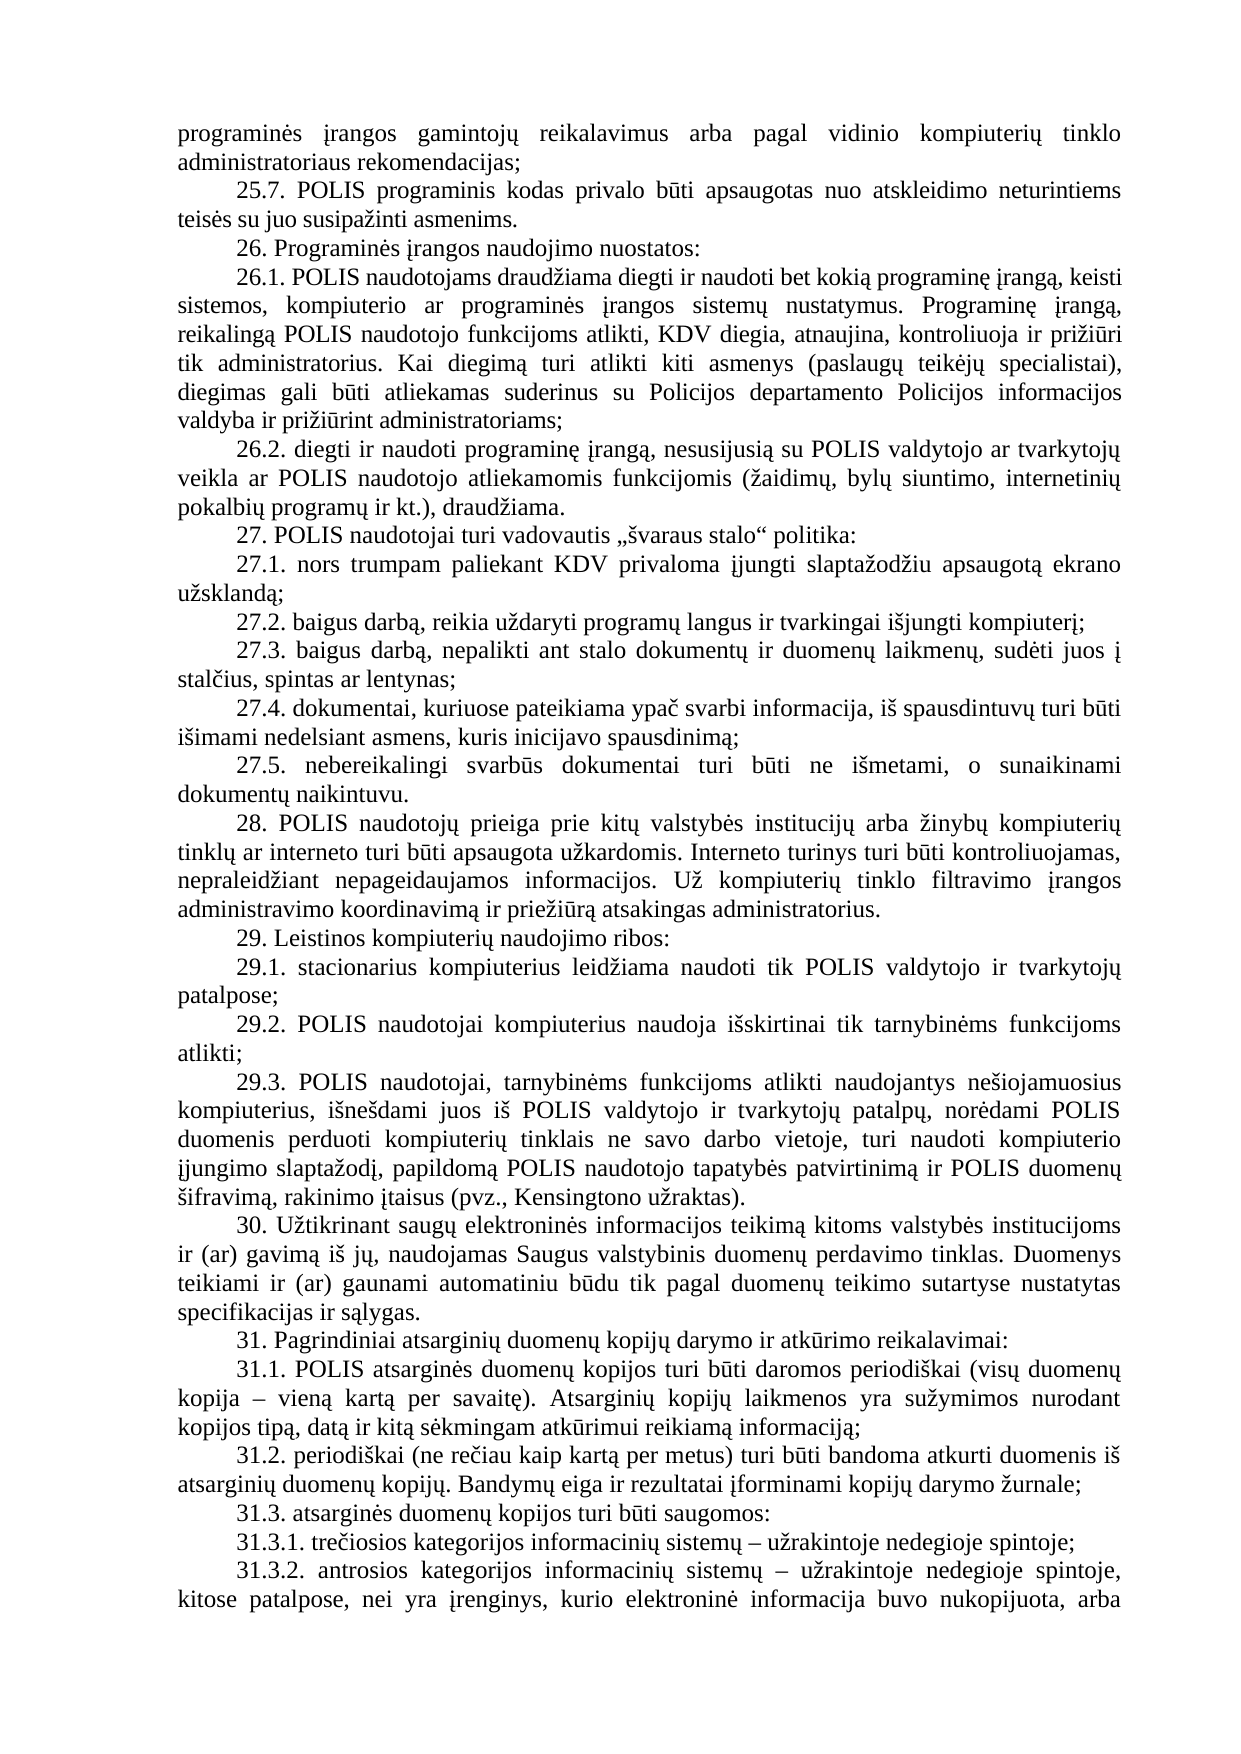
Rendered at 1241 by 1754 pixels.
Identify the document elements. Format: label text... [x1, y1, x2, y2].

text 27.3. baigus darbą, nepalikti ant stalo dokumentų ir duomenų laikmenų, sudėti juos į stalčius, spintas ar lentynas; [177, 636, 1122, 693]
text 27.2. baigus darbą, reikia uždaryti programų langus ir tvarkingai išjungti kompiuterį; [177, 607, 1122, 636]
text 29.1. stacionarius kompiuterius leidžiama naudoti tik POLIS valdytojo ir tvarkytojų patalpose; [177, 952, 1122, 1009]
text 26.2. diegti ir naudoti programinę įrangą, nesusijusią su POLIS valdytojo ar tvarkytojų veikla ar POLIS naudotojo atliekamomis funkcijomis (žaidimų, bylų siuntimo, internetinių pokalbių programų ir kt.), draudžiama. [177, 434, 1122, 521]
text 31. Pagrindiniai atsarginių duomenų kopijų darymo ir atkūrimo reikalavimai: [177, 1326, 1122, 1354]
text 26.1. POLIS naudotojams draudžiama diegti ir naudoti bet kokią programinę įrangą, keisti sistemos, kompiuterio ar programinės įrangos sistemų nustatymus. Programinę įrangą, reikalingą POLIS naudotojo funkcijoms atlikti, KDV diegia, atnaujina, kontroliuoja ir prižiūri tik administratorius. Kai diegimą turi atlikti kiti asmenys (paslaugų teikėjų specialistai), diegimas gali būti atliekamas suderinus su Policijos departamento Policijos informacijos valdyba ir prižiūrint administratoriams; [177, 262, 1122, 434]
text 25.7. POLIS programinis kodas privalo būti apsaugotas nuo atskleidimo neturintiems teisės su juo susipažinti asmenims. [177, 176, 1122, 233]
text 31.2. periodiškai (ne rečiau kaip kartą per metus) turi būti bandoma atkurti duomenis iš atsarginių duomenų kopijų. Bandymų eiga ir rezultatai įforminami kopijų darymo žurnale; [177, 1441, 1122, 1498]
text 30. Užtikrinant saugų elektroninės informacijos teikimą kitoms valstybės institucijoms ir (ar) gavimą iš jų, naudojamas Saugus valstybinis duomenų perdavimo tinklas. Duomenys teikiami ir (ar) gaunami automatiniu būdu tik pagal duomenų teikimo sutartyse nustatytas specifikacijas ir sąlygas. [177, 1211, 1122, 1326]
text 31.3.2. antrosios kategorijos informacinių sistemų – užrakintoje nedegioje spintoje, kitose patalpose, nei yra įrenginys, kurio elektroninė informacija buvo nukopijuota, arba [177, 1556, 1122, 1613]
text 29. Leistinos kompiuterių naudojimo ribos: [177, 923, 1122, 952]
text 31.1. POLIS atsarginės duomenų kopijos turi būti daromos periodiškai (visų duomenų kopija – vieną kartą per savaitę). Atsarginių kopijų laikmenos yra sužymimos nurodant kopijos tipą, datą ir kitą sėkmingam atkūrimui reikiamą informaciją; [177, 1354, 1122, 1441]
text programinės įrangos gamintojų reikalavimus arba pagal vidinio kompiuterių tinklo administratoriaus rekomendacijas; [177, 118, 1122, 176]
text 27.4. dokumentai, kuriuose pateikiama ypač svarbi informacija, iš spausdintuvų turi būti išimami nedelsiant asmens, kuris inicijavo spausdinimą; [177, 693, 1122, 751]
text 26. Programinės įrangos naudojimo nuostatos: [177, 233, 1122, 262]
text 28. POLIS naudotojų prieiga prie kitų valstybės institucijų arba žinybų kompiuterių tinklų ar interneto turi būti apsaugota užkardomis. Interneto turinys turi būti kontroliuojamas, nepraleidžiant nepageidaujamos informacijos. Už kompiuterių tinklo filtravimo įrangos administravimo koordinavimą ir priežiūrą atsakingas administratorius. [177, 808, 1122, 923]
text 27.1. nors trumpam paliekant KDV privaloma įjungti slaptažodžiu apsaugotą ekrano užsklandą; [177, 549, 1122, 607]
text 31.3. atsarginės duomenų kopijos turi būti saugomos: [177, 1498, 1122, 1527]
text 31.3.1. trečiosios kategorijos informacinių sistemų – užrakintoje nedegioje spintoje; [177, 1527, 1122, 1556]
text 29.3. POLIS naudotojai, tarnybinėms funkcijoms atlikti naudojantys nešiojamuosius kompiuterius, išnešdami juos iš POLIS valdytojo ir tvarkytojų patalpų, norėdami POLIS duomenis perduoti kompiuterių tinklais ne savo darbo vietoje, turi naudoti kompiuterio įjungimo slaptažodį, papildomą POLIS naudotojo tapatybės patvirtinimą ir POLIS duomenų šifravimą, rakinimo įtaisus (pvz., Kensingtono užraktas). [177, 1067, 1122, 1211]
text 27.5. nebereikalingi svarbūs dokumentai turi būti ne išmetami, o sunaikinami dokumentų naikintuvu. [177, 751, 1122, 808]
text 27. POLIS naudotojai turi vadovautis „švaraus stalo“ politika: [177, 521, 1122, 549]
text 29.2. POLIS naudotojai kompiuterius naudoja išskirtinai tik tarnybinėms funkcijoms atlikti; [177, 1009, 1122, 1067]
